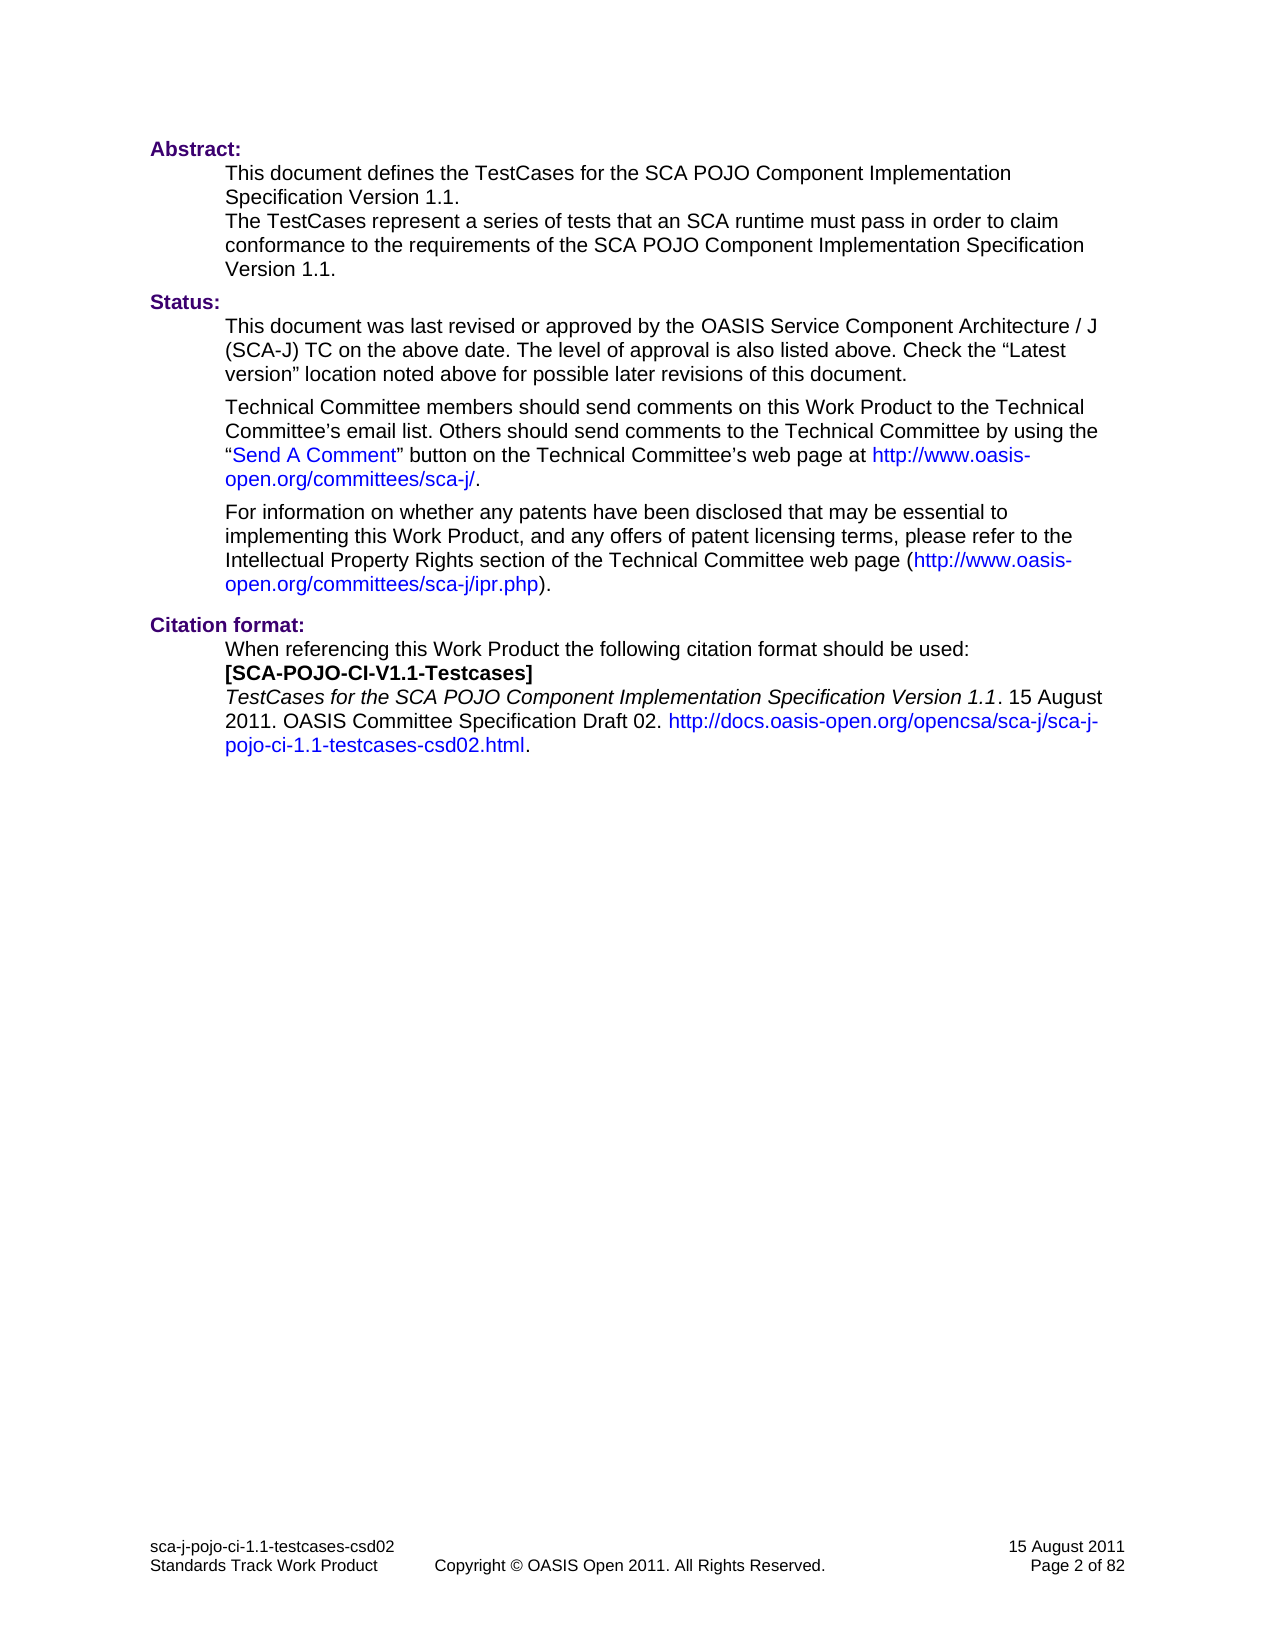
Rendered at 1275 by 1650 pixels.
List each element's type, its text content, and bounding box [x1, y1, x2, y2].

title [SCA-POJO-CI-V1.1-Testcases] [225, 661, 1125, 685]
title When referencing this Work Product the following citation format should be used: [225, 637, 1125, 661]
title Abstract: [150, 137, 1125, 161]
title This document defines the TestCases for the SCA POJO Component Implementation Specification Version 1.1. [225, 161, 1125, 209]
title The TestCases represent a series of tests that an SCA runtime must pass in order to claim conformance to the requirements of the SCA POJO Component Implementation Specification Version 1.1. [225, 209, 1125, 281]
text Technical Committee members should send comments on this Work Product to the Technical Committee’s email list. Others should send comments to the Technical Committee by using the “Send A Comment” button on the Technical Committee’s web page at http://www.oasis-open.org/committees/sca-j/. [225, 395, 1125, 491]
text For information on whether any patents have been disclosed that may be essential to implementing this Work Product, and any offers of patent licensing terms, please refer to the Intellectual Property Rights section of the Technical Committee web page (http://www.oasis-open.org/committees/sca-j/ipr.php). [225, 499, 1125, 595]
title Status: [150, 290, 1125, 314]
title Citation format: [150, 613, 1125, 637]
title TestCases for the SCA POJO Component Implementation Specification Version 1.1. 15 August 2011. OASIS Committee Specification Draft 02. http://docs.oasis-open.org/opencsa/sca-j/sca-j-pojo-ci-1.1-testcases-csd02.html. [225, 685, 1125, 757]
text This document was last revised or approved by the OASIS Service Component Architecture / J (SCA-J) TC on the above date. The level of approval is also listed above. Check the “Latest version” location noted above for possible later revisions of this document. [225, 314, 1125, 386]
